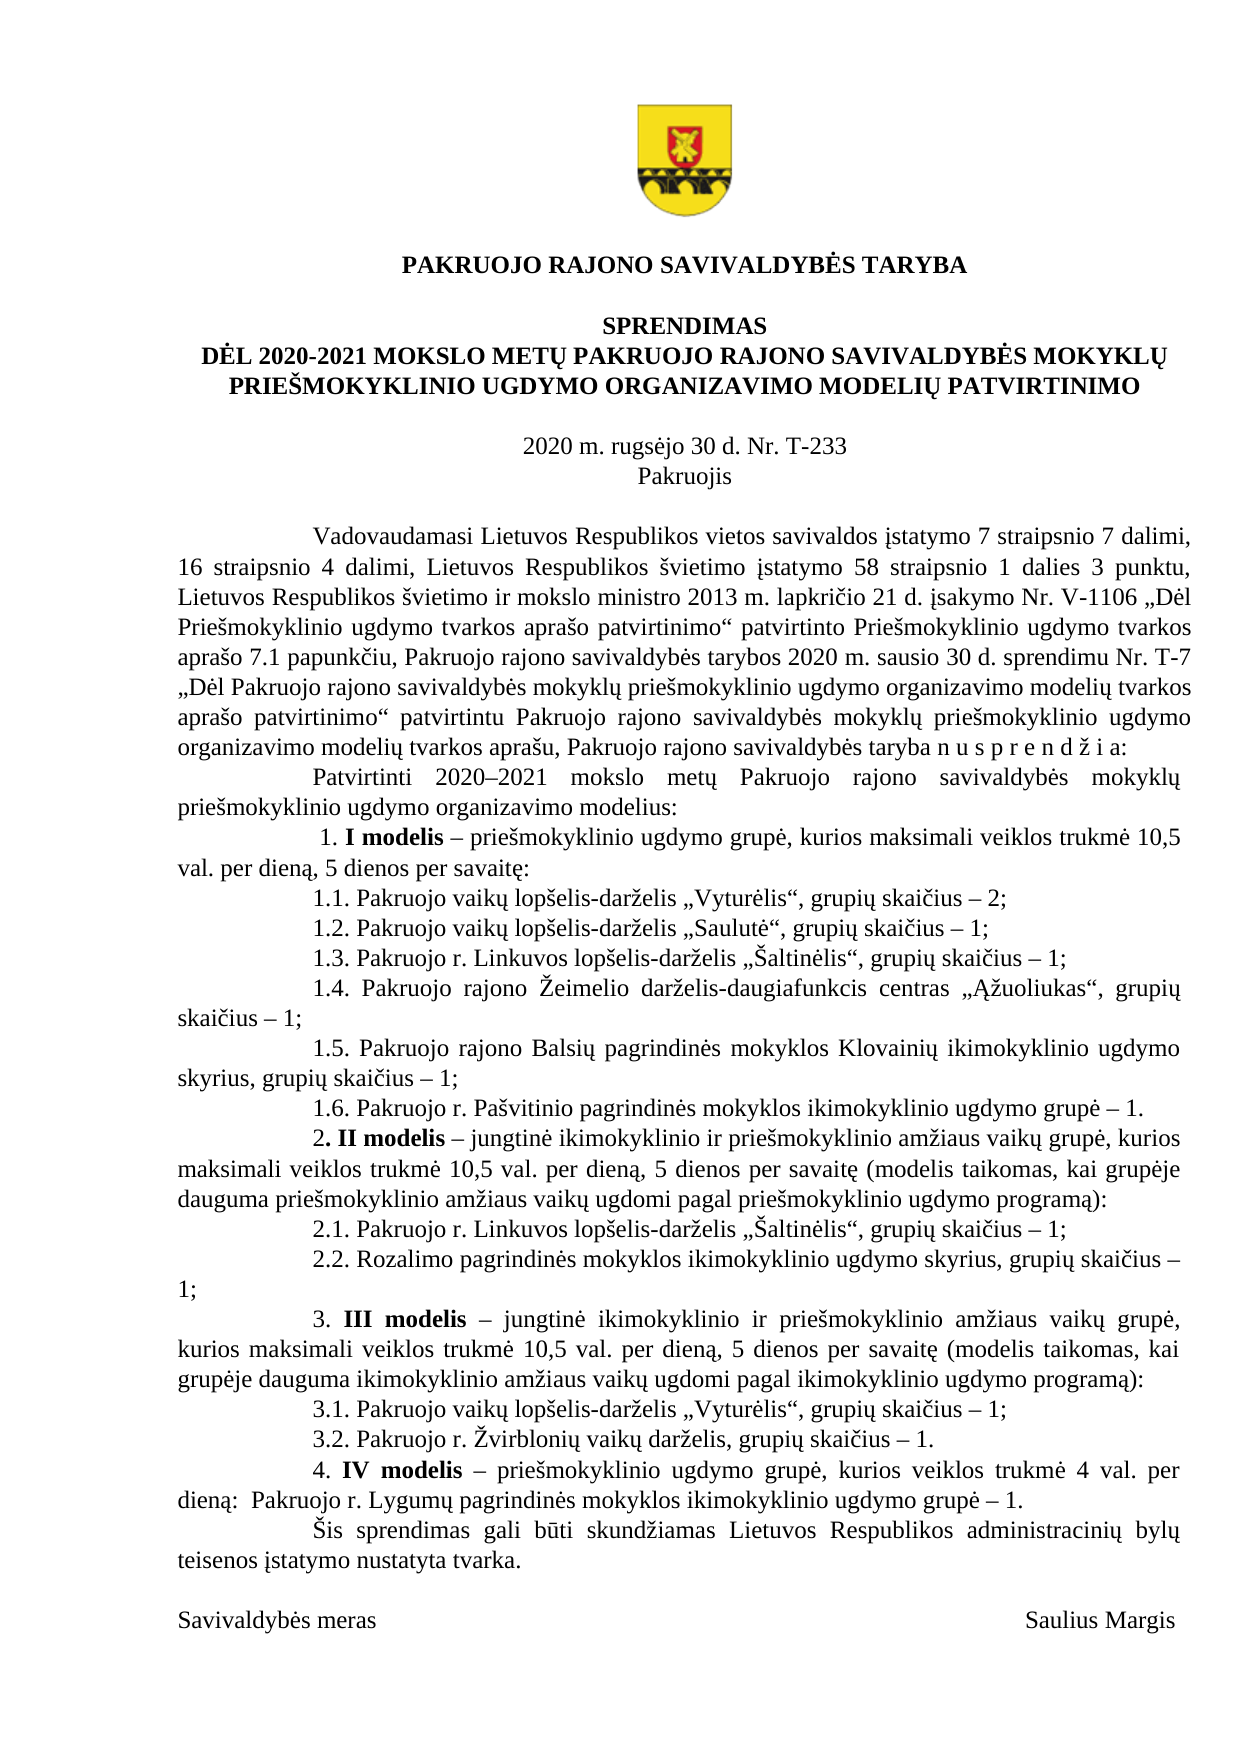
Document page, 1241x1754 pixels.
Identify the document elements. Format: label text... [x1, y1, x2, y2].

text 1.4. Pakruojo rajono Žeimelio darželis-daugiafunkcis centras „Ąžuoliukas“, grupių skaičius – 1; [177, 973, 1181, 1032]
text 1. I modelis – priešmokyklinio ugdymo grupė, kurios maksimali veiklos trukmė 10,5 val. per dieną, 5 dienos per savaitę: [177, 822, 1181, 881]
text 2020 m. rugsėjo 30 d. Nr. T-233 [177, 431, 1192, 460]
text 3.2. Pakruojo r. Žvirblonių vaikų darželis, grupių skaičius – 1. [177, 1424, 1181, 1453]
text Patvirtinti 2020–2021 mokslo metų Pakruojo rajono savivaldybės mokyklų priešmokyklinio ugdymo organizavimo modelius: [177, 762, 1181, 821]
text DĖL 2020-2021 MOKSLO METŲ PAKRUOJO RAJONO SAVIVALDYBĖS MOKYKLŲ PRIEŠMOKYKLINIO UGDYMO ORGANIZAVIMO MODELIŲ PATVIRTINIMO [177, 341, 1192, 400]
text 2.1. Pakruojo r. Linkuvos lopšelis-darželis „Šaltinėlis“, grupių skaičius – 1; [177, 1214, 1181, 1243]
text 1.6. Pakruojo r. Pašvitinio pagrindinės mokyklos ikimokyklinio ugdymo grupė – 1. [177, 1093, 1181, 1122]
text 2.2. Rozalimo pagrindinės mokyklos ikimokyklinio ugdymo skyrius, grupių skaičius – 1; [177, 1244, 1181, 1303]
text PAKRUOJO RAJONO SAVIVALDYBĖS TARYBA [177, 251, 1192, 279]
text 4. IV modelis – priešmokyklinio ugdymo grupė, kurios veiklos trukmė 4 val. per dieną: Pakruojo r. Lygumų pagrindinės mokyklos ikimokyklinio ugdymo grupė – 1. [177, 1455, 1181, 1513]
text Šis sprendimas gali būti skundžiamas Lietuvos Respublikos administracinių bylų teisenos įstatymo nustatyta tvarka. [177, 1515, 1181, 1574]
text Savivaldybės meras Saulius Margis [177, 1605, 1181, 1634]
text SPRENDIMAS [177, 311, 1192, 339]
text 3. III modelis – jungtinė ikimokyklinio ir priešmokyklinio amžiaus vaikų grupė, kurios maksimali veiklos trukmė 10,5 val. per dieną, 5 dienos per savaitę (modelis taikomas, kai grupėje dauguma ikimokyklinio amžiaus vaikų ugdomi pagal ikimokyklinio ugdymo programą): [177, 1304, 1181, 1393]
text 1.5. Pakruojo rajono Balsių pagrindinės mokyklos Klovainių ikimokyklinio ugdymo skyrius, grupių skaičius – 1; [177, 1033, 1181, 1092]
text 1.1. Pakruojo vaikų lopšelis-darželis „Vyturėlis“, grupių skaičius – 2; [177, 883, 1181, 911]
text 1.3. Pakruojo r. Linkuvos lopšelis-darželis „Šaltinėlis“, grupių skaičius – 1; [177, 943, 1181, 972]
text Vadovaudamasi Lietuvos Respublikos vietos savivaldos įstatymo 7 straipsnio 7 dalimi, 16 straipsnio 4 dalimi, Lietuvos Respublikos švietimo įstatymo 58 straipsnio 1 dalies 3 punktu, Lietuvos Respublikos švietimo ir mokslo ministro 2013 m. lapkričio 21 d. įsakymo Nr. V-1106 „Dėl Priešmokyklinio ugdymo tvarkos aprašo patvirtinimo“ patvirtinto Priešmokyklinio ugdymo tvarkos aprašo 7.1 papunkčiu, Pakruojo rajono savivaldybės tarybos 2020 m. sausio 30 d. sprendimu Nr. T-7 „Dėl Pakruojo rajono savivaldybės mokyklų priešmokyklinio ugdymo organizavimo modelių tvarkos aprašo patvirtinimo“ patvirtintu Pakruojo rajono savivaldybės mokyklų priešmokyklinio ugdymo organizavimo modelių tvarkos aprašu, Pakruojo rajono savivaldybės taryba n u s p r e n d ž i a: [177, 521, 1192, 761]
text 3.1. Pakruojo vaikų lopšelis-darželis „Vyturėlis“, grupių skaičius – 1; [177, 1394, 1181, 1423]
text 1.2. Pakruojo vaikų lopšelis-darželis „Saulutė“, grupių skaičius – 1; [177, 913, 1181, 942]
text 2. II modelis – jungtinė ikimokyklinio ir priešmokyklinio amžiaus vaikų grupė, kurios maksimali veiklos trukmė 10,5 val. per dieną, 5 dienos per savaitę (modelis taikomas, kai grupėje dauguma priešmokyklinio amžiaus vaikų ugdomi pagal priešmokyklinio ugdymo programą): [177, 1123, 1181, 1212]
text Pakruojis [177, 461, 1192, 490]
